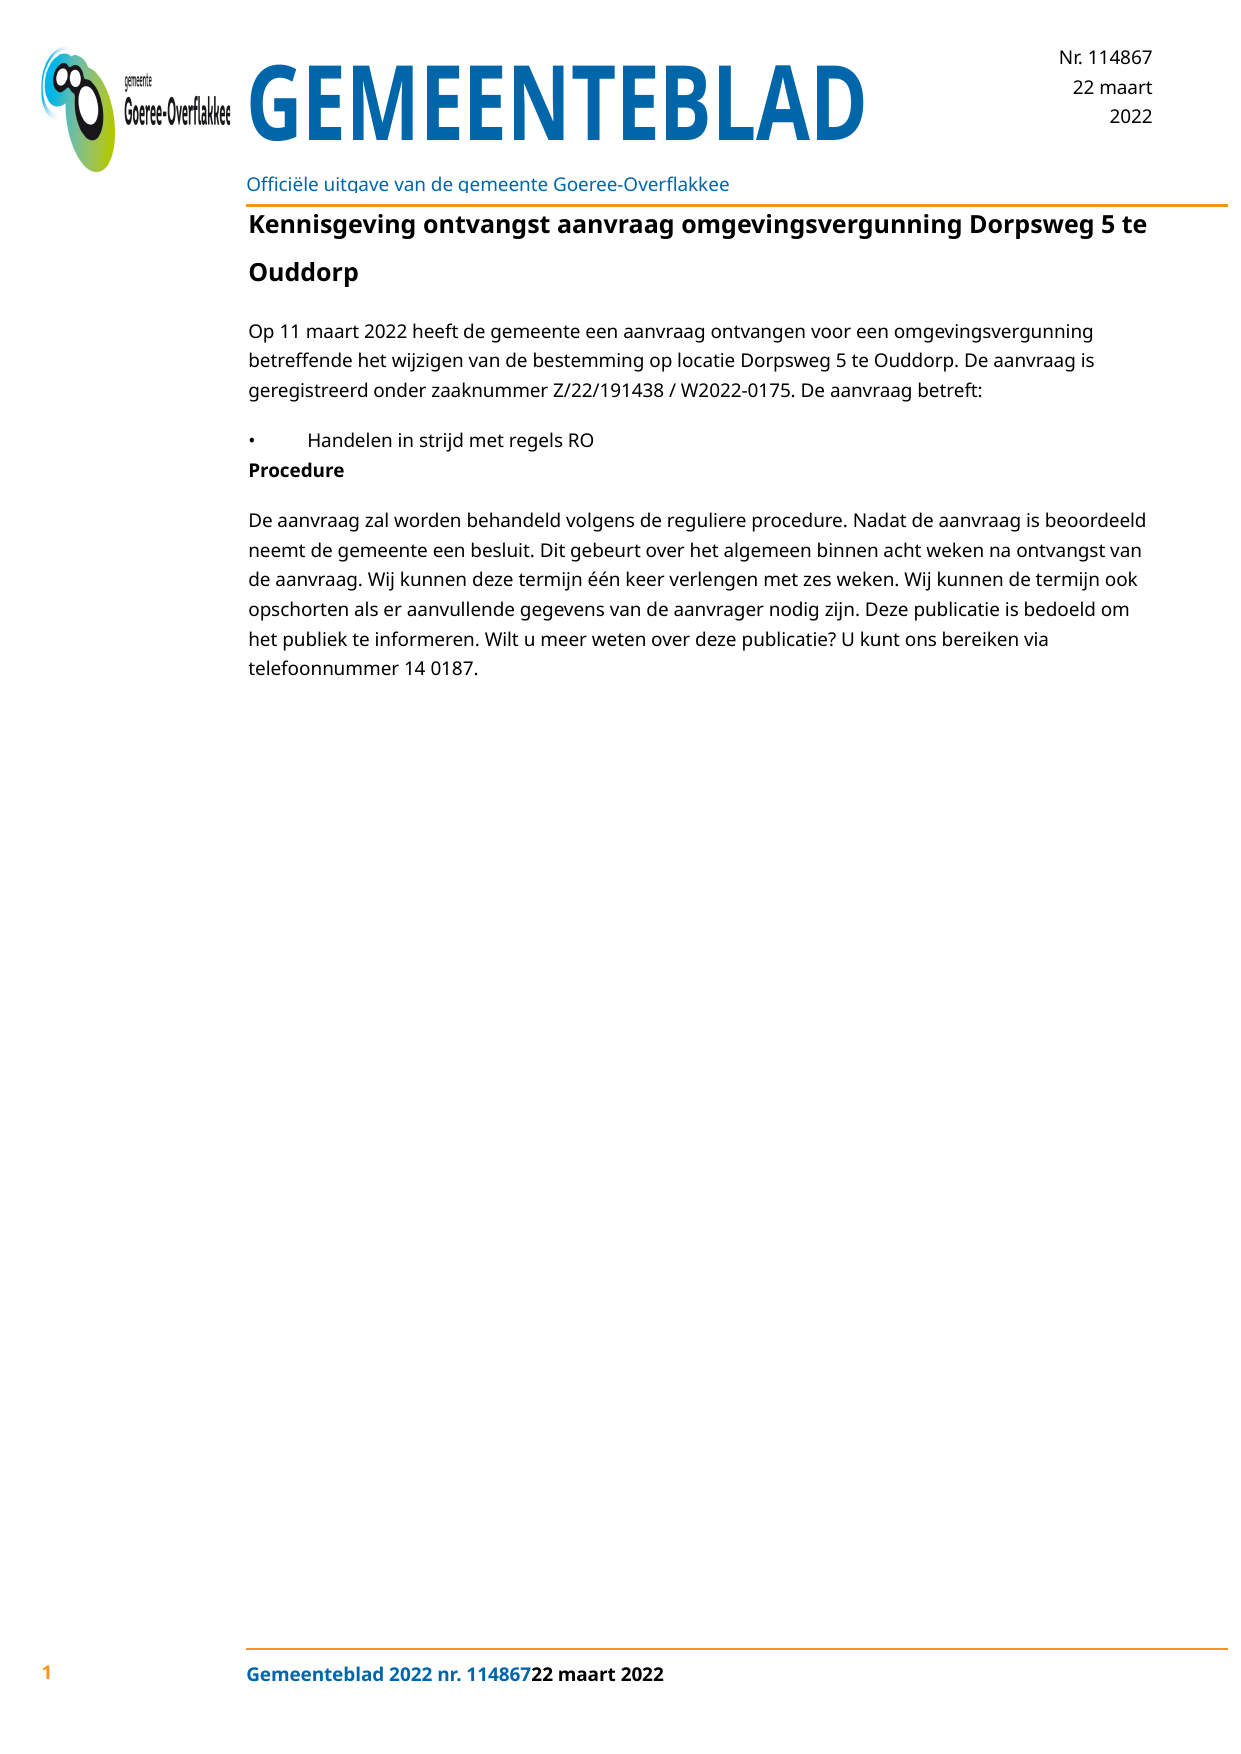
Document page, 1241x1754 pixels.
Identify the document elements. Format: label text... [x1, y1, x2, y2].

text Kennisgeving ontvangst aanvraag omgevingsvergunning Dorpsweg 5 te Ouddorp [248, 207, 1152, 288]
picture [41, 47, 231, 172]
list Handelen in strijd met regels RO [248, 427, 1152, 453]
text De aanvraag zal worden behandeld volgens de reguliere procedure. Nadat de aanvraag is beoordeeld neemt de gemeente een besluit. Dit gebeurt over het algemeen binnen acht weken na ontvangst van de aanvraag. Wij kunnen deze termijn één keer verlengen met zes weken. Wij kunnen de termijn ook opschorten als er aanvullende gegevens van de aanvrager nodig zijn. Deze publicatie is bedoeld om het publiek te informeren. Wilt u meer weten over deze publicatie? U kunt ons bereiken via telefoonnummer 14 0187. [248, 507, 1152, 681]
text Procedure [248, 457, 1152, 483]
text Op 11 maart 2022 heeft de gemeente een aanvraag ontvangen voor een omgevingsvergunning betreffende het wijzigen van de bestemming op locatie Dorpsweg 5 te Ouddorp. De aanvraag is geregistreerd onder zaaknummer Z/22/191438 / W2022-0175. De aanvraag betreft: [248, 318, 1152, 403]
